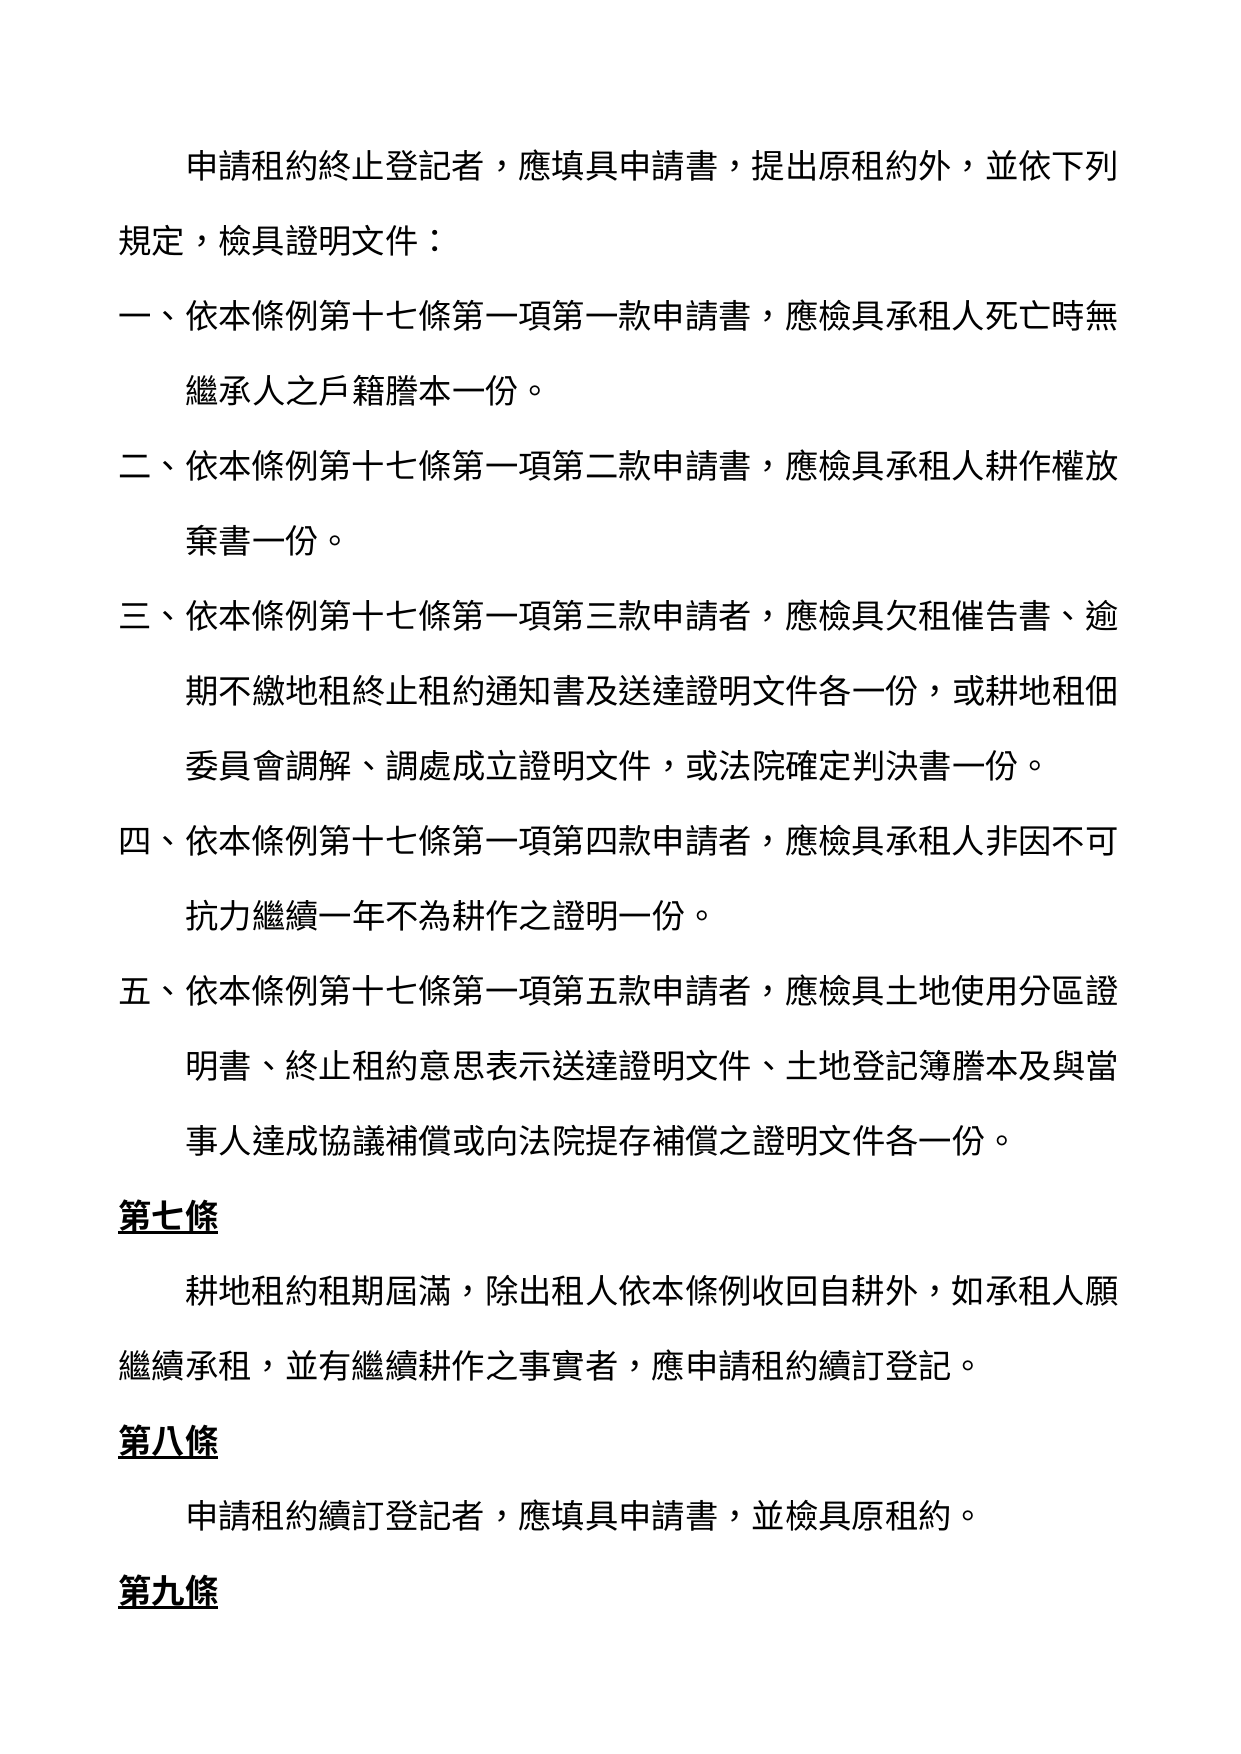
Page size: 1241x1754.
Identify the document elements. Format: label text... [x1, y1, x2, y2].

text 耕地租約租期屆滿，除出租人依本條例收回自耕外，如承租人願繼續承租，並有繼續耕作之事實者，應申請租約續訂登記。 [118, 1252, 1122, 1402]
text 申請租約終止登記者，應填具申請書，提出原租約外，並依下列規定，檢具證明文件： [118, 127, 1122, 277]
text 第七條 [118, 1177, 1122, 1252]
text 第八條 [118, 1402, 1122, 1477]
text 三、依本條例第十七條第一項第三款申請者，應檢具欠租催告書、逾期不繳地租終止租約通知書及送達證明文件各一份，或耕地租佃委員會調解、調處成立證明文件，或法院確定判決書一份。 [118, 577, 1122, 802]
text 四、依本條例第十七條第一項第四款申請者，應檢具承租人非因不可抗力繼續一年不為耕作之證明一份。 [118, 802, 1122, 952]
text 五、依本條例第十七條第一項第五款申請者，應檢具土地使用分區證明書、終止租約意思表示送達證明文件、土地登記簿謄本及與當事人達成協議補償或向法院提存補償之證明文件各一份。 [118, 952, 1122, 1177]
text 一、依本條例第十七條第一項第一款申請書，應檢具承租人死亡時無繼承人之戶籍謄本一份。 [118, 277, 1122, 427]
text 申請租約續訂登記者，應填具申請書，並檢具原租約。 [118, 1477, 1122, 1552]
text 第九條 [118, 1552, 1122, 1627]
text 二、依本條例第十七條第一項第二款申請書，應檢具承租人耕作權放棄書一份。 [118, 427, 1122, 577]
